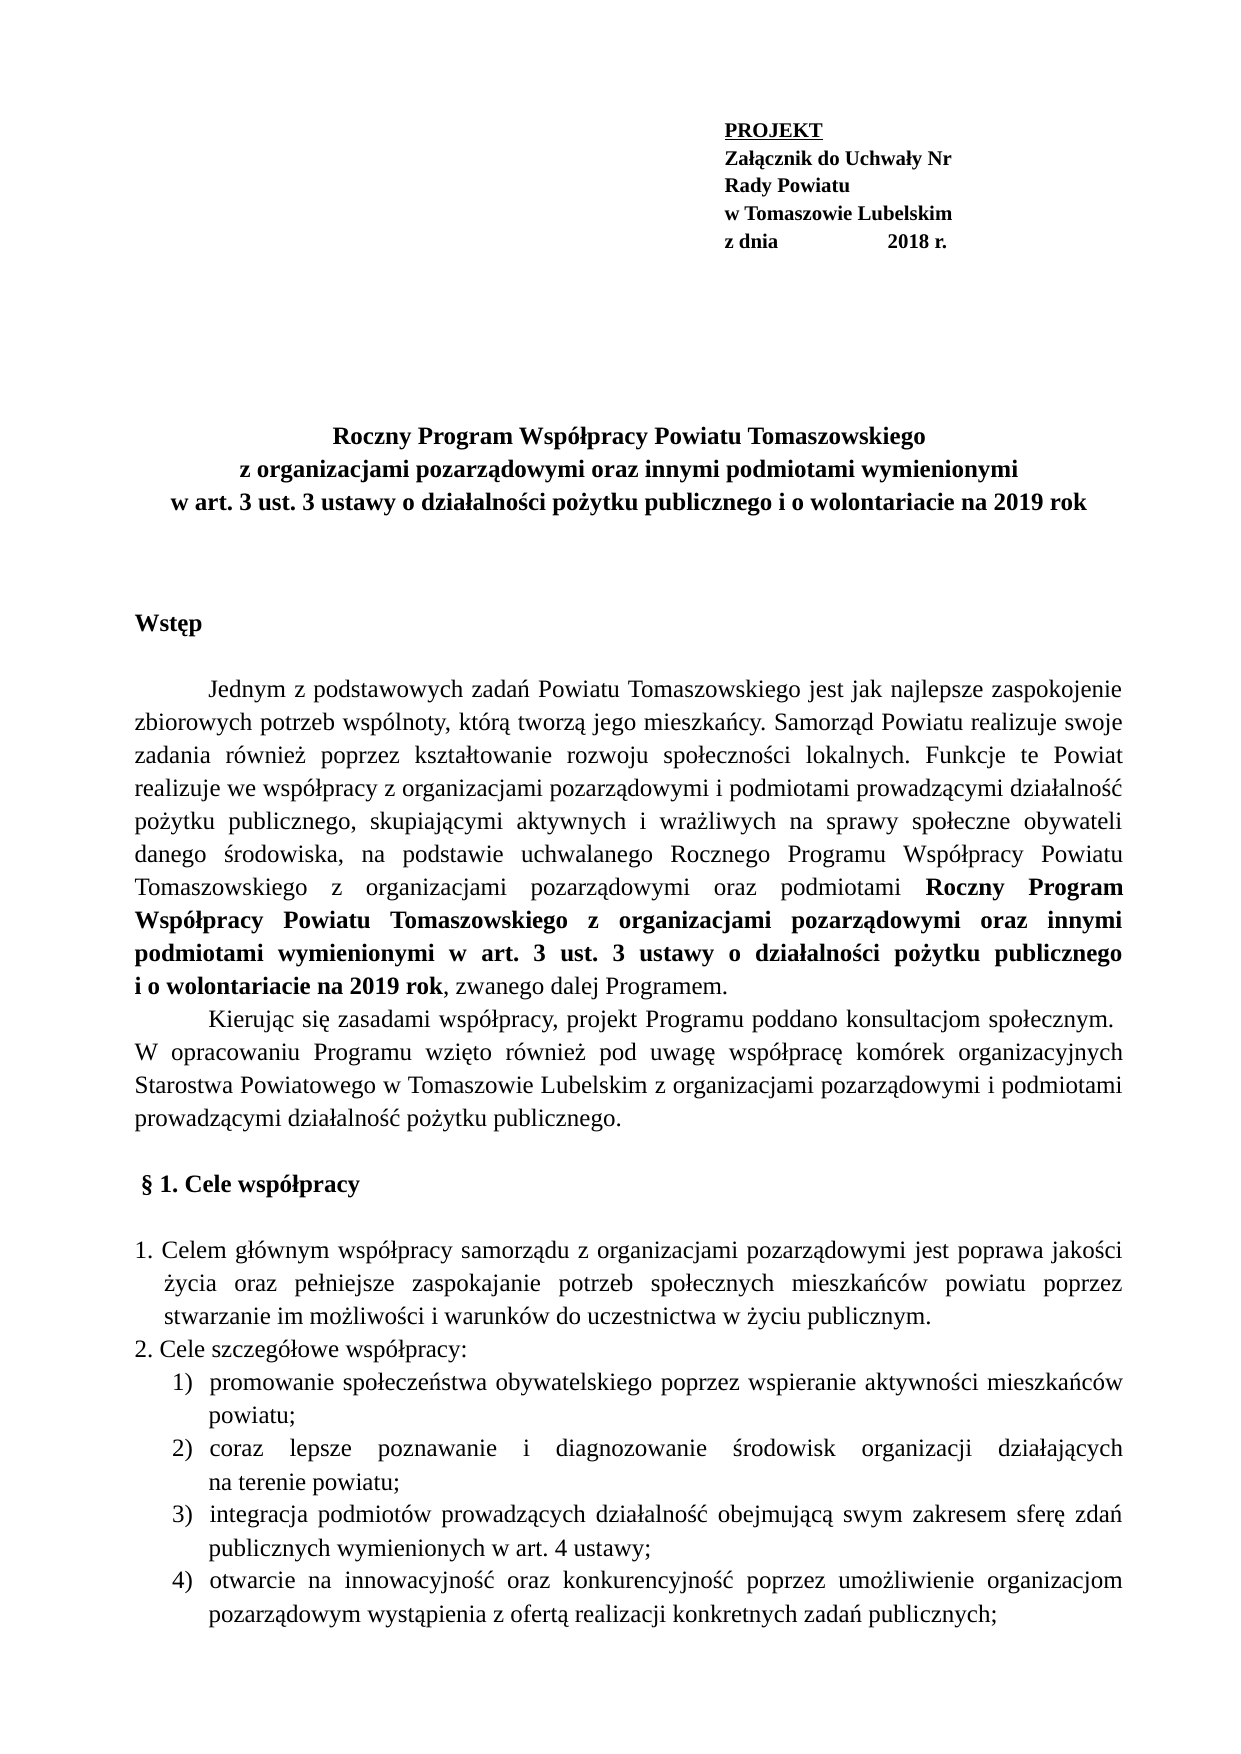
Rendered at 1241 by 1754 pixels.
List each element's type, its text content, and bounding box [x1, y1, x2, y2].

text w Tomaszowie Lubelskim [724, 201, 1123, 225]
text Roczny Program Współpracy Powiatu Tomaszowskiego z organizacjami pozarządowymi oraz innymi podmiotami wymienionymi w art. 3 ust. 3 ustawy o działalności pożytku publicznego i o wolontariacie na 2019 rok [134, 421, 1123, 516]
text 1. Celem głównym współpracy samorządu z organizacjami pozarządowymi jest poprawa jakości życia oraz pełniejsze zaspokajanie potrzeb społecznych mieszkańców powiatu poprzez stwarzanie im możliwości i warunków do uczestnictwa w życiu publicznym. [134, 1235, 1123, 1330]
text 2. Cele szczegółowe współpracy: [134, 1334, 1123, 1363]
list coraz lepsze poznawanie i diagnozowanie środowisk organizacji działających na terenie powiatu; [172, 1433, 1123, 1495]
text Wstęp [134, 608, 1123, 637]
text Rady Powiatu [724, 173, 1123, 197]
text Załącznik do Uchwały Nr [724, 146, 1123, 170]
list promowanie społeczeństwa obywatelskiego poprzez wspieranie aktywności mieszkańców powiatu; [172, 1367, 1123, 1429]
list integracja podmiotów prowadzących działalność obejmującą swym zakresem sferę zdań publicznych wymienionych w art. 4 ustawy; [172, 1499, 1123, 1561]
text z dnia 2018 r. [724, 228, 1123, 253]
text § 1. Cele współpracy [134, 1169, 1123, 1198]
list otwarcie na innowacyjność oraz konkurencyjność poprzez umożliwienie organizacjom pozarządowym wystąpienia z ofertą realizacji konkretnych zadań publicznych; [172, 1566, 1123, 1627]
text Kierując się zasadami współpracy, projekt Programu poddano konsultacjom społecznym. W opracowaniu Programu wzięto również pod uwagę współpracę komórek organizacyjnych Starostwa Powiatowego w Tomaszowie Lubelskim z organizacjami pozarządowymi i podmiotami prowadzącymi działalność pożytku publicznego. [134, 1004, 1123, 1132]
text PROJEKT [724, 118, 1123, 142]
text Jednym z podstawowych zadań Powiatu Tomaszowskiego jest jak najlepsze zaspokojenie zbiorowych potrzeb wspólnoty, którą tworzą jego mieszkańcy. Samorząd Powiatu realizuje swoje zadania również poprzez kształtowanie rozwoju społeczności lokalnych. Funkcje te Powiat realizuje we współpracy z organizacjami pozarządowymi i podmiotami prowadzącymi działalność pożytku publicznego, skupiającymi aktywnych i wrażliwych na sprawy społeczne obywateli danego środowiska, na podstawie uchwalanego Rocznego Programu Współpracy Powiatu Tomaszowskiego z organizacjami pozarządowymi oraz podmiotami Roczny Program Współpracy Powiatu Tomaszowskiego z organizacjami pozarządowymi oraz innymi podmiotami wymienionymi w art. 3 ust. 3 ustawy o działalności pożytku publicznego i o wolontariacie na 2019 rok, zwanego dalej Programem. [134, 674, 1123, 1000]
